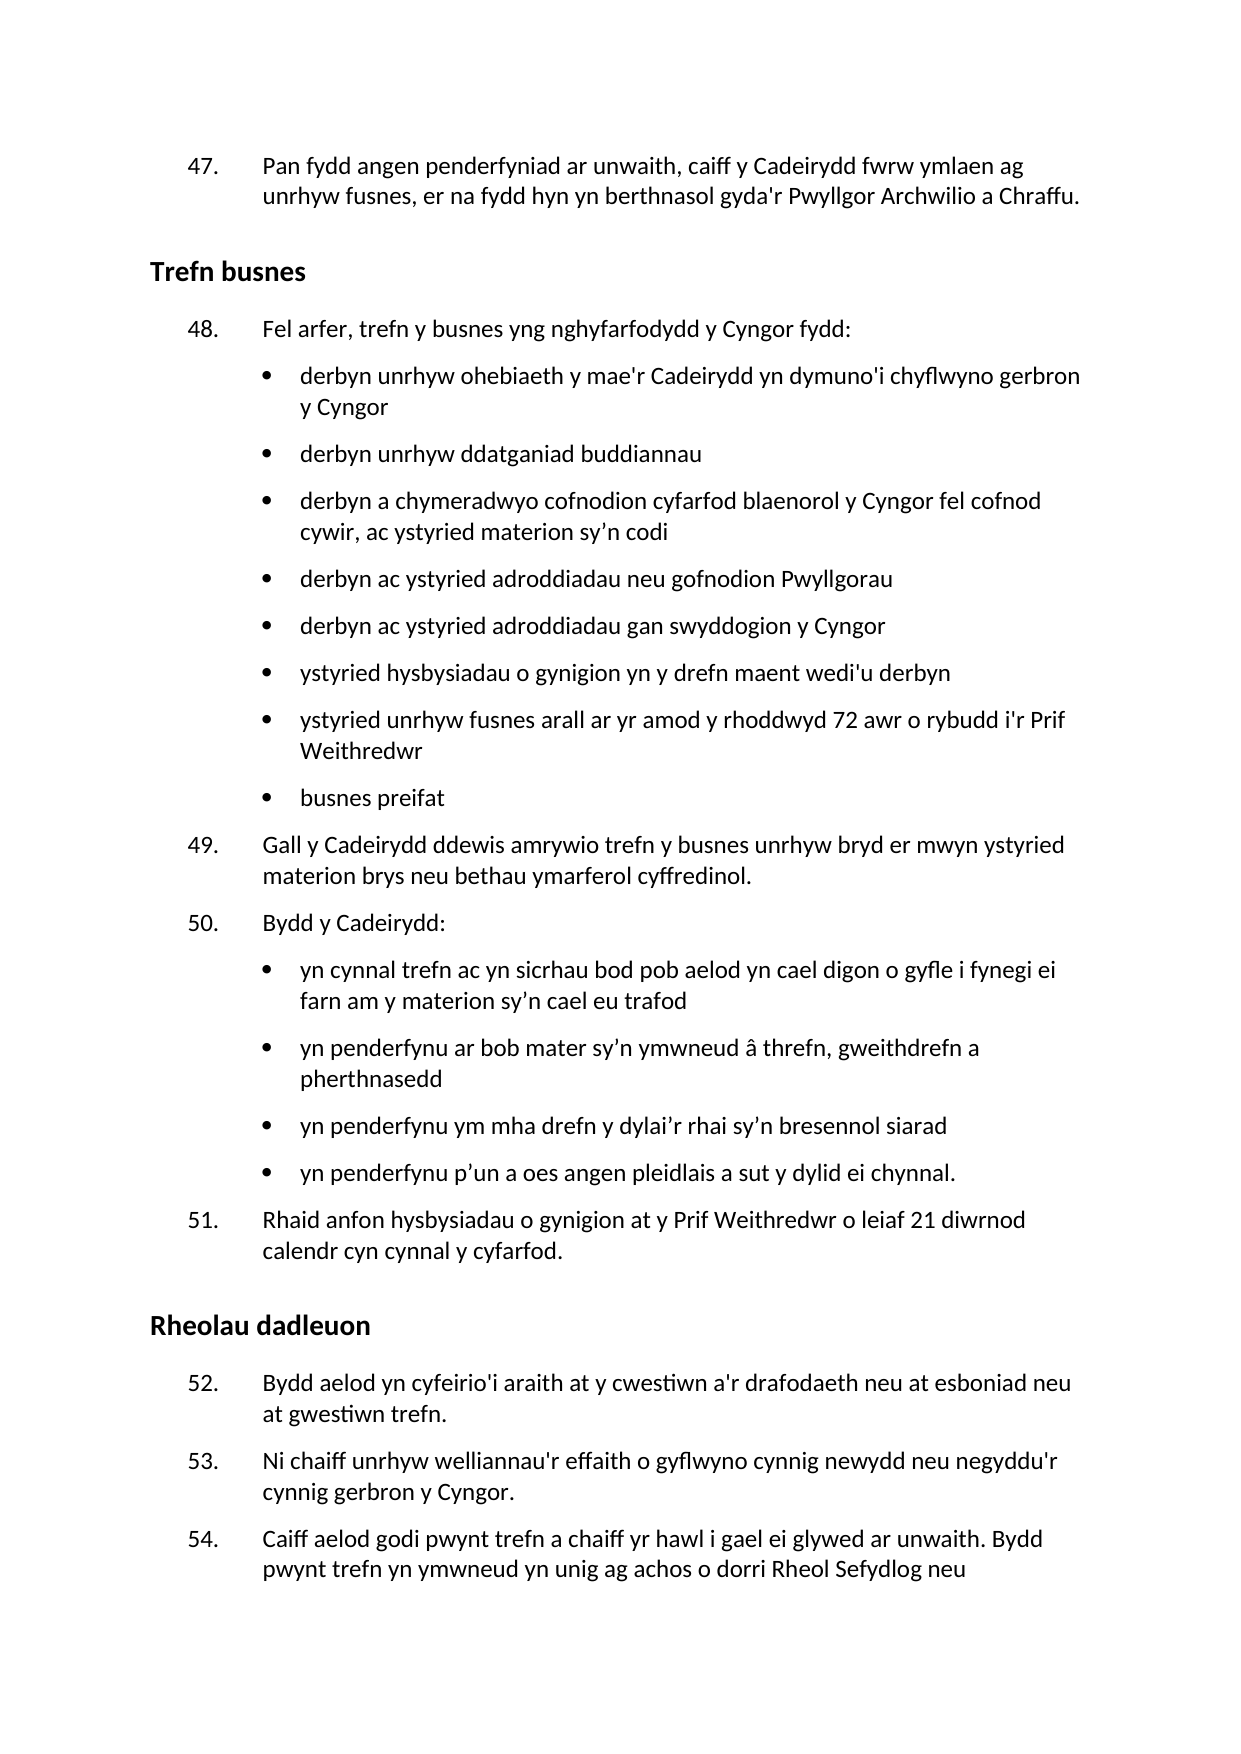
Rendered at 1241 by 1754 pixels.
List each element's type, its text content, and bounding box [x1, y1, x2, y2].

list derbyn ac ystyried adroddiadau neu gofnodion Pwyllgorau [262, 563, 1090, 594]
subtitle Trefn busnes [150, 253, 1090, 288]
list yn penderfynu ym mha drefn y dylai’r rhai sy’n bresennol siarad [262, 1110, 1090, 1140]
list ystyried hysbysiadau o gynigion yn y drefn maent wedi'u derbyn [262, 657, 1090, 688]
list yn cynnal trefn ac yn sicrhau bod pob aelod yn cael digon o gyfle i fynegi ei farn am y materion sy’n cael eu trafod [262, 954, 1090, 1016]
subtitle Rheolau dadleuon [150, 1307, 1090, 1343]
list yn penderfynu p’un a oes angen pleidlais a sut y dylid ei chynnal. [262, 1157, 1090, 1188]
list Fel arfer, trefn y busnes yng nghyfarfodydd y Cyngor fydd: [187, 313, 1090, 344]
list Bydd aelod yn cyfeirio'i araith at y cwestiwn a'r drafodaeth neu at esboniad neu at gwestiwn trefn. [187, 1368, 1090, 1429]
list Pan fydd angen penderfyniad ar unwaith, caiff y Cadeirydd fwrw ymlaen ag unrhyw fusnes, er na fydd hyn yn berthnasol gyda'r Pwyllgor Archwilio a Chraffu. [187, 150, 1090, 211]
list Rhaid anfon hysbysiadau o gynigion at y Prif Weithredwr o leiaf 21 diwrnod calendr cyn cynnal y cyfarfod. [187, 1204, 1090, 1265]
list derbyn ac ystyried adroddiadau gan swyddogion y Cyngor [262, 610, 1090, 641]
list ystyried unrhyw fusnes arall ar yr amod y rhoddwyd 72 awr o rybudd i'r Prif Weithredwr [262, 705, 1090, 766]
list Ni chaiff unrhyw welliannau'r effaith o gyflwyno cynnig newydd neu negyddu'r cynnig gerbron y Cyngor. [187, 1445, 1090, 1506]
list busnes preifat [262, 782, 1090, 813]
list derbyn unrhyw ohebiaeth y mae'r Cadeirydd yn dymuno'i chyflwyno gerbron y Cyngor [262, 361, 1090, 422]
list Caiff aelod godi pwynt trefn a chaiff yr hawl i gael ei glywed ar unwaith. Bydd pwynt trefn yn ymwneud yn unig ag achos o dorri Rheol Sefydlog neu [187, 1523, 1090, 1584]
list Gall y Cadeirydd ddewis amrywio trefn y busnes unrhyw bryd er mwyn ystyried materion brys neu bethau ymarferol cyffredinol. [187, 829, 1090, 891]
list Bydd y Cadeirydd: [187, 907, 1090, 938]
list derbyn unrhyw ddatganiad buddiannau [262, 438, 1090, 469]
list yn penderfynu ar bob mater sy’n ymwneud â threfn, gweithdrefn a pherthnasedd [262, 1032, 1090, 1093]
list derbyn a chymeradwyo cofnodion cyfarfod blaenorol y Cyngor fel cofnod cywir, ac ystyried materion sy’n codi [262, 485, 1090, 546]
